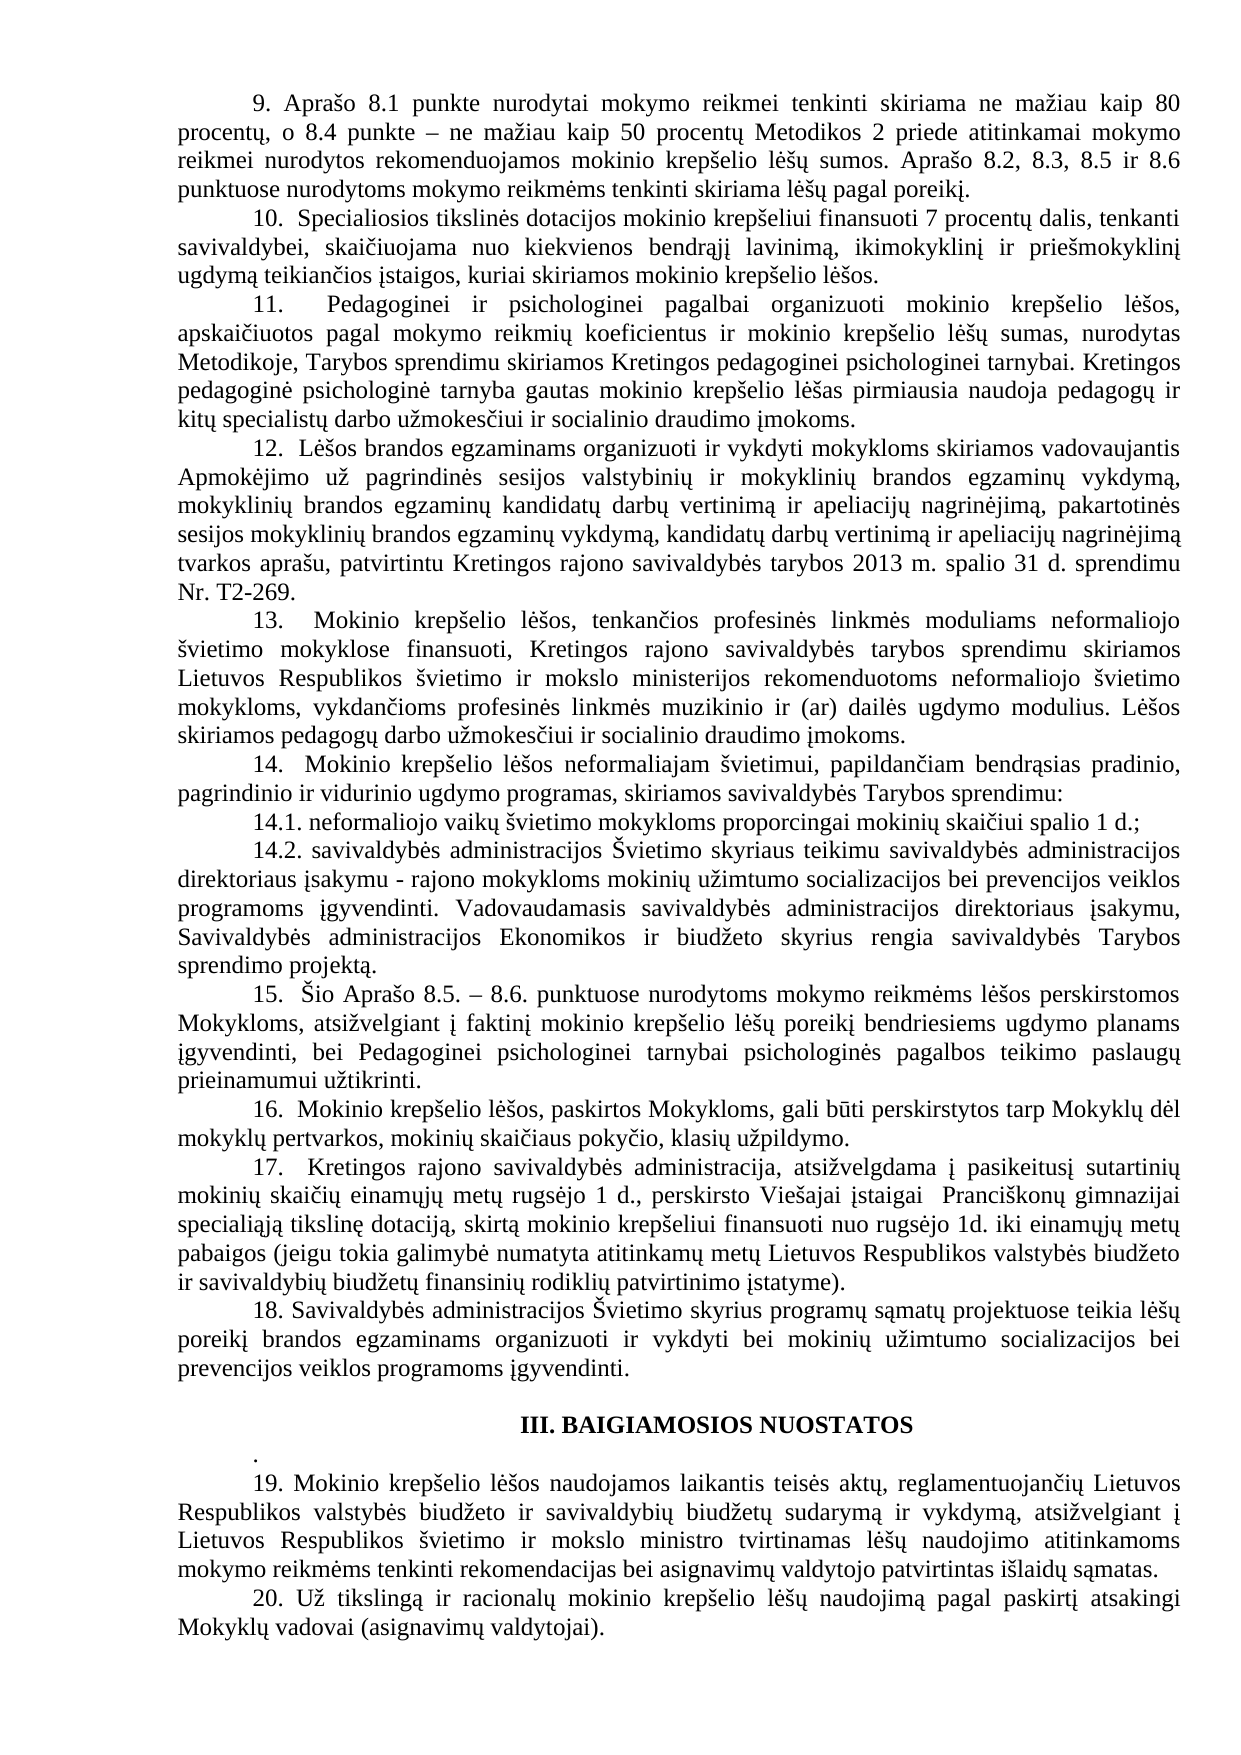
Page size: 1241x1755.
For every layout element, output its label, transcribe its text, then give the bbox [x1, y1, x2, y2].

text 19. Mokinio krepšelio lėšos naudojamos laikantis teisės aktų, reglamentuojančių Lietuvos Respublikos valstybės biudžeto ir savivaldybių biudžetų sudarymą ir vykdymą, atsižvelgiant į Lietuvos Respublikos švietimo ir mokslo ministro tvirtinamas lėšų naudojimo atitinkamoms mokymo reikmėms tenkinti rekomendacijas bei asignavimų valdytojo patvirtintas išlaidų sąmatas. [177, 1468, 1181, 1583]
text 20. Už tikslingą ir racionalų mokinio krepšelio lėšų naudojimą pagal paskirtį atsakingi Mokyklų vadovai (asignavimų valdytojai). [177, 1583, 1181, 1640]
text 16. Mokinio krepšelio lėšos, paskirtos Mokykloms, gali būti perskirstytos tarp Mokyklų dėl mokyklų pertvarkos, mokinių skaičiaus pokyčio, klasių užpildymo. [177, 1094, 1181, 1152]
text 12. Lėšos brandos egzaminams organizuoti ir vykdyti mokykloms skiriamos vadovaujantis Apmokėjimo už pagrindinės sesijos valstybinių ir mokyklinių brandos egzaminų vykdymą, mokyklinių brandos egzaminų kandidatų darbų vertinimą ir apeliacijų nagrinėjimą, pakartotinės sesijos mokyklinių brandos egzaminų vykdymą, kandidatų darbų vertinimą ir apeliacijų nagrinėjimą tvarkos aprašu, patvirtintu Kretingos rajono savivaldybės tarybos 2013 m. spalio 31 d. sprendimu Nr. T2-269. [177, 433, 1181, 605]
text 14.2. savivaldybės administracijos Švietimo skyriaus teikimu savivaldybės administracijos direktoriaus įsakymu - rajono mokykloms mokinių užimtumo socializacijos bei prevencijos veiklos programoms įgyvendinti. Vadovaudamasis savivaldybės administracijos direktoriaus įsakymu, Savivaldybės administracijos Ekonomikos ir biudžeto skyrius rengia savivaldybės Tarybos sprendimo projektą. [177, 835, 1181, 979]
text 14. Mokinio krepšelio lėšos neformaliajam švietimui, papildančiam bendrąsias pradinio, pagrindinio ir vidurinio ugdymo programas, skiriamos savivaldybės Tarybos sprendimu: [177, 749, 1181, 807]
text 9. Aprašo 8.1 punkte nurodytai mokymo reikmei tenkinti skiriama ne mažiau kaip 80 procentų, o 8.4 punkte – ne mažiau kaip 50 procentų Metodikos 2 priede atitinkamai mokymo reikmei nurodytos rekomenduojamos mokinio krepšelio lėšų sumos. Aprašo 8.2, 8.3, 8.5 ir 8.6 punktuose nurodytoms mokymo reikmėms tenkinti skiriama lėšų pagal poreikį. [177, 88, 1181, 203]
text 15. Šio Aprašo 8.5. – 8.6. punktuose nurodytoms mokymo reikmėms lėšos perskirstomos Mokykloms, atsižvelgiant į faktinį mokinio krepšelio lėšų poreikį bendriesiems ugdymo planams įgyvendinti, bei Pedagoginei psichologinei tarnybai psichologinės pagalbos teikimo paslaugų prieinamumui užtikrinti. [177, 979, 1181, 1094]
text 18. Savivaldybės administracijos Švietimo skyrius programų sąmatų projektuose teikia lėšų poreikį brandos egzaminams organizuoti ir vykdyti bei mokinių užimtumo socializacijos bei prevencijos veiklos programoms įgyvendinti. [177, 1295, 1181, 1382]
text 10. Specialiosios tikslinės dotacijos mokinio krepšeliui finansuoti 7 procentų dalis, tenkanti savivaldybei, skaičiuojama nuo kiekvienos bendrąjį lavinimą, ikimokyklinį ir priešmokyklinį ugdymą teikiančios įstaigos, kuriai skiriamos mokinio krepšelio lėšos. [177, 203, 1181, 289]
text 17. Kretingos rajono savivaldybės administracija, atsižvelgdama į pasikeitusį sutartinių mokinių skaičių einamųjų metų rugsėjo 1 d., perskirsto Viešajai įstaigai Pranciškonų gimnazijai specialiąją tikslinę dotaciją, skirtą mokinio krepšeliui finansuoti nuo rugsėjo 1d. iki einamųjų metų pabaigos (jeigu tokia galimybė numatyta atitinkamų metų Lietuvos Respublikos valstybės biudžeto ir savivaldybių biudžetų finansinių rodiklių patvirtinimo įstatyme). [177, 1152, 1181, 1295]
text 14.1. neformaliojo vaikų švietimo mokykloms proporcingai mokinių skaičiui spalio 1 d.; [177, 807, 1181, 835]
text III. BAIGIAMOSIOS NUOSTATOS [177, 1410, 1181, 1439]
text 13. Mokinio krepšelio lėšos, tenkančios profesinės linkmės moduliams neformaliojo švietimo mokyklose finansuoti, Kretingos rajono savivaldybės tarybos sprendimu skiriamos Lietuvos Respublikos švietimo ir mokslo ministerijos rekomenduotoms neformaliojo švietimo mokykloms, vykdančioms profesinės linkmės muzikinio ir (ar) dailės ugdymo modulius. Lėšos skiriamos pedagogų darbo užmokesčiui ir socialinio draudimo įmokoms. [177, 605, 1181, 749]
text 11. Pedagoginei ir psichologinei pagalbai organizuoti mokinio krepšelio lėšos, apskaičiuotos pagal mokymo reikmių koeficientus ir mokinio krepšelio lėšų sumas, nurodytas Metodikoje, Tarybos sprendimu skiriamos Kretingos pedagoginei psichologinei tarnybai. Kretingos pedagoginė psichologinė tarnyba gautas mokinio krepšelio lėšas pirmiausia naudoja pedagogų ir kitų specialistų darbo užmokesčiui ir socialinio draudimo įmokoms. [177, 289, 1181, 433]
text . [177, 1439, 1181, 1468]
